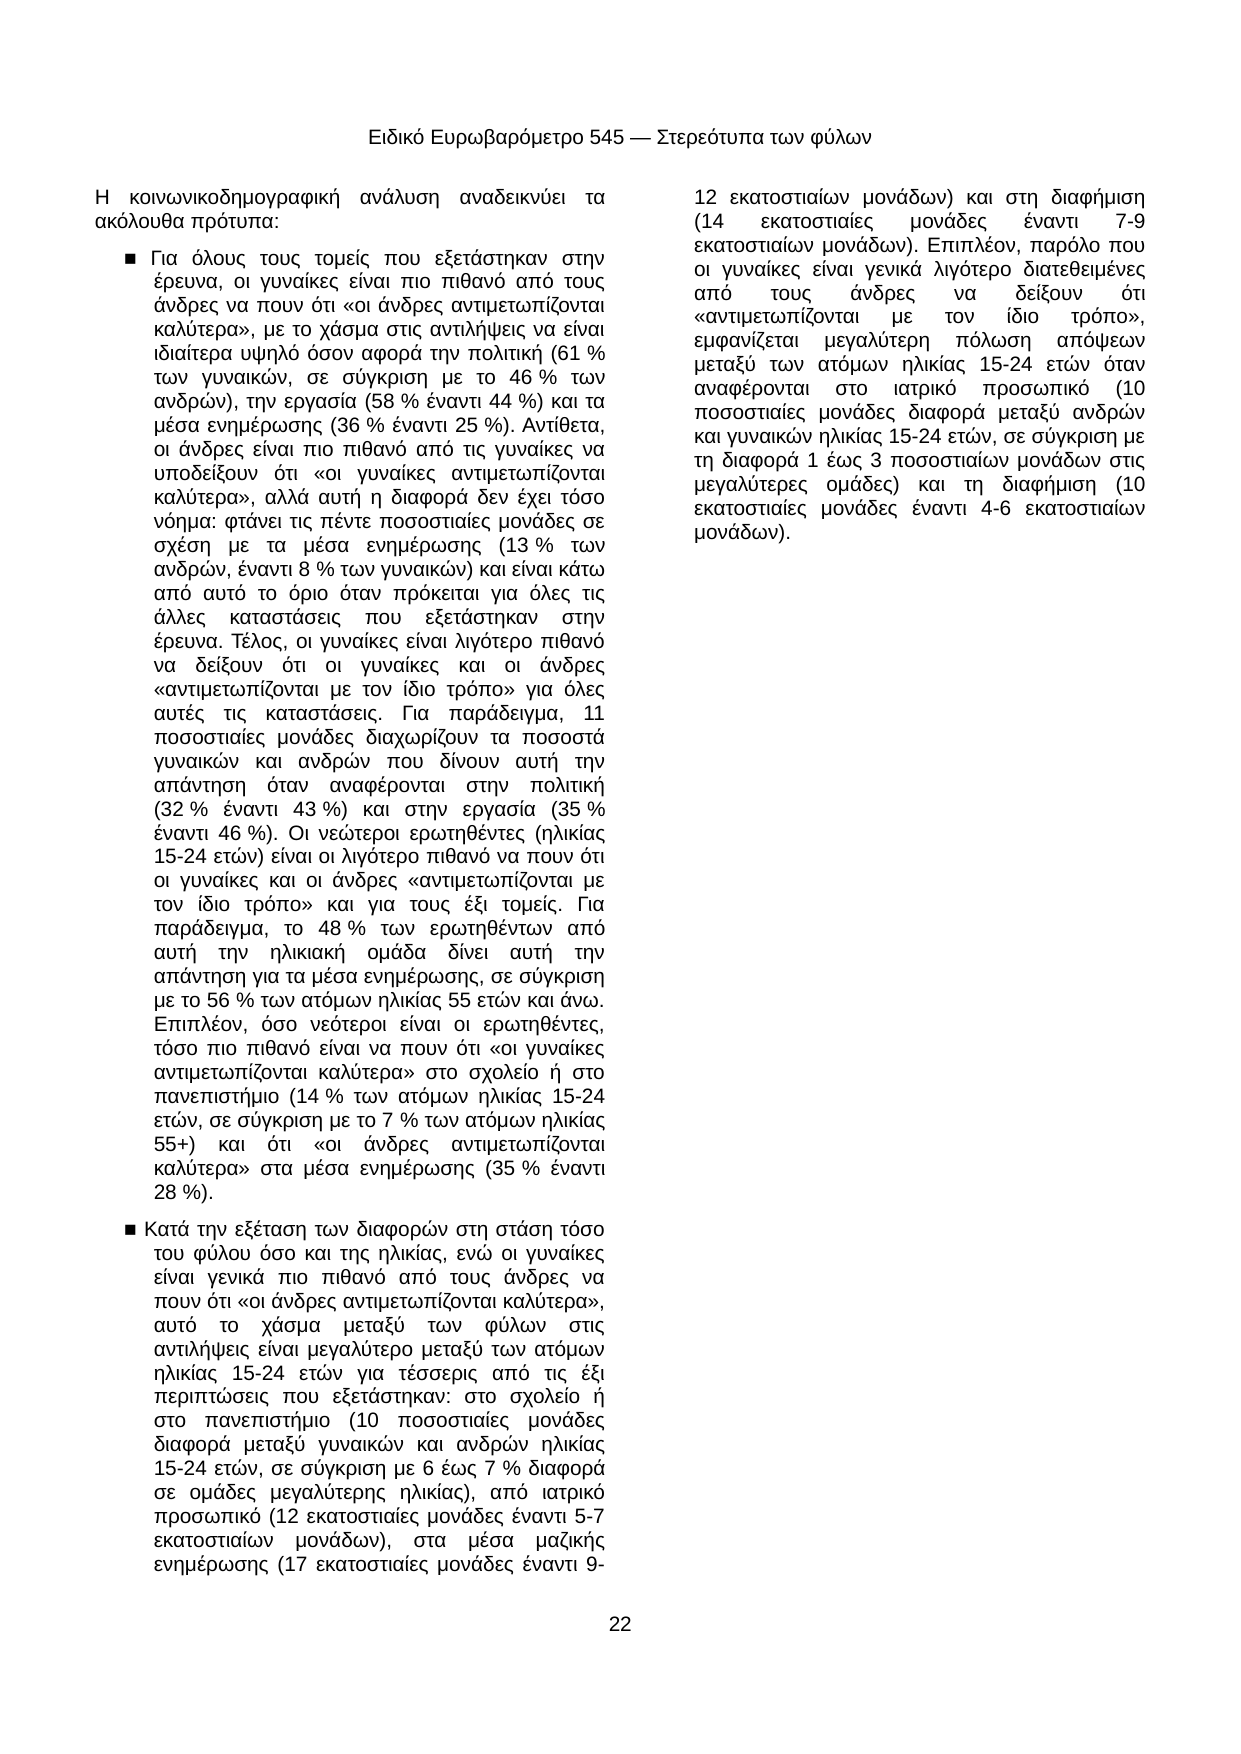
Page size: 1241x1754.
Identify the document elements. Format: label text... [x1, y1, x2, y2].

text ■ Για όλους τους τομείς που εξετάστηκαν στην έρευνα, οι γυναίκες είναι πιο πιθανό από τους άνδρες να πουν ότι «οι άνδρες αντιμετωπίζονται καλύτερα», με το χάσμα στις αντιλήψεις να είναι ιδιαίτερα υψηλό όσον αφορά την πολιτική (61 % των γυναικών, σε σύγκριση με το 46 % των ανδρών), την εργασία (58 % έναντι 44 %) και τα μέσα ενημέρωσης (36 % έναντι 25 %). Αντίθετα, οι άνδρες είναι πιο πιθανό από τις γυναίκες να υποδείξουν ότι «οι γυναίκες αντιμετωπίζονται καλύτερα», αλλά αυτή η διαφορά δεν έχει τόσο νόημα: φτάνει τις πέντε ποσοστιαίες μονάδες σε σχέση με τα μέσα ενημέρωσης (13 % των ανδρών, έναντι 8 % των γυναικών) και είναι κάτω από αυτό το όριο όταν πρόκειται για όλες τις άλλες καταστάσεις που εξετάστηκαν στην έρευνα. Τέλος, οι γυναίκες είναι λιγότερο πιθανό να δείξουν ότι οι γυναίκες και οι άνδρες «αντιμετωπίζονται με τον ίδιο τρόπο» για όλες αυτές τις καταστάσεις. Για παράδειγμα, 11 ποσοστιαίες μονάδες διαχωρίζουν τα ποσοστά γυναικών και ανδρών που δίνουν αυτή την απάντηση όταν αναφέρονται στην πολιτική (32 % έναντι 43 %) και στην εργασία (35 % έναντι 46 %). Οι νεώτεροι ερωτηθέντες (ηλικίας 15-24 ετών) είναι οι λιγότερο πιθανό να πουν ότι οι γυναίκες και οι άνδρες «αντιμετωπίζονται με τον ίδιο τρόπο» και για τους έξι τομείς. Για παράδειγμα, το 48 % των ερωτηθέντων από αυτή την ηλικιακή ομάδα δίνει αυτή την απάντηση για τα μέσα ενημέρωσης, σε σύγκριση με το 56 % των ατόμων ηλικίας 55 ετών και άνω. Επιπλέον, όσο νεότεροι είναι οι ερωτηθέντες, τόσο πιο πιθανό είναι να πουν ότι «οι γυναίκες αντιμετωπίζονται καλύτερα» στο σχολείο ή στο πανεπιστήμιο (14 % των ατόμων ηλικίας 15-24 ετών, σε σύγκριση με το 7 % των ατόμων ηλικίας 55+) και ότι «οι άνδρες αντιμετωπίζονται καλύτερα» στα μέσα ενημέρωσης (35 % έναντι 28 %). [124, 245, 605, 1204]
text Η κοινωνικοδημογραφική ανάλυση αναδεικνύει τα ακόλουθα πρότυπα: [94, 184, 605, 232]
text ■ Κατά την εξέταση των διαφορών στη στάση τόσο του φύλου όσο και της ηλικίας, ενώ οι γυναίκες είναι γενικά πιο πιθανό από τους άνδρες να πουν ότι «οι άνδρες αντιμετωπίζονται καλύτερα», αυτό το χάσμα μεταξύ των φύλων στις αντιλήψεις είναι μεγαλύτερο μεταξύ των ατόμων ηλικίας 15-24 ετών για τέσσερις από τις έξι περιπτώσεις που εξετάστηκαν: στο σχολείο ή στο πανεπιστήμιο (10 ποσοστιαίες μονάδες διαφορά μεταξύ γυναικών και ανδρών ηλικίας 15-24 ετών, σε σύγκριση με 6 έως 7 % διαφορά σε ομάδες μεγαλύτερης ηλικίας), από ιατρικό προσωπικό (12 εκατοστιαίες μονάδες έναντι 5-7 εκατοστιαίων μονάδων), στα μέσα μαζικής ενημέρωσης (17 εκατοστιαίες μονάδες έναντι 9- [124, 1217, 605, 1576]
text 12 εκατοστιαίων μονάδων) και στη διαφήμιση (14 εκατοστιαίες μονάδες έναντι 7-9 εκατοστιαίων μονάδων). Επιπλέον, παρόλο που οι γυναίκες είναι γενικά λιγότερο διατεθειμένες από τους άνδρες να δείξουν ότι «αντιμετωπίζονται με τον ίδιο τρόπο», εμφανίζεται μεγαλύτερη πόλωση απόψεων μεταξύ των ατόμων ηλικίας 15-24 ετών όταν αναφέρονται στο ιατρικό προσωπικό (10 ποσοστιαίες μονάδες διαφορά μεταξύ ανδρών και γυναικών ηλικίας 15-24 ετών, σε σύγκριση με τη διαφορά 1 έως 3 ποσοστιαίων μονάδων στις μεγαλύτερες ομάδες) και τη διαφήμιση (10 εκατοστιαίες μονάδες έναντι 4-6 εκατοστιαίων μονάδων). [664, 184, 1146, 544]
